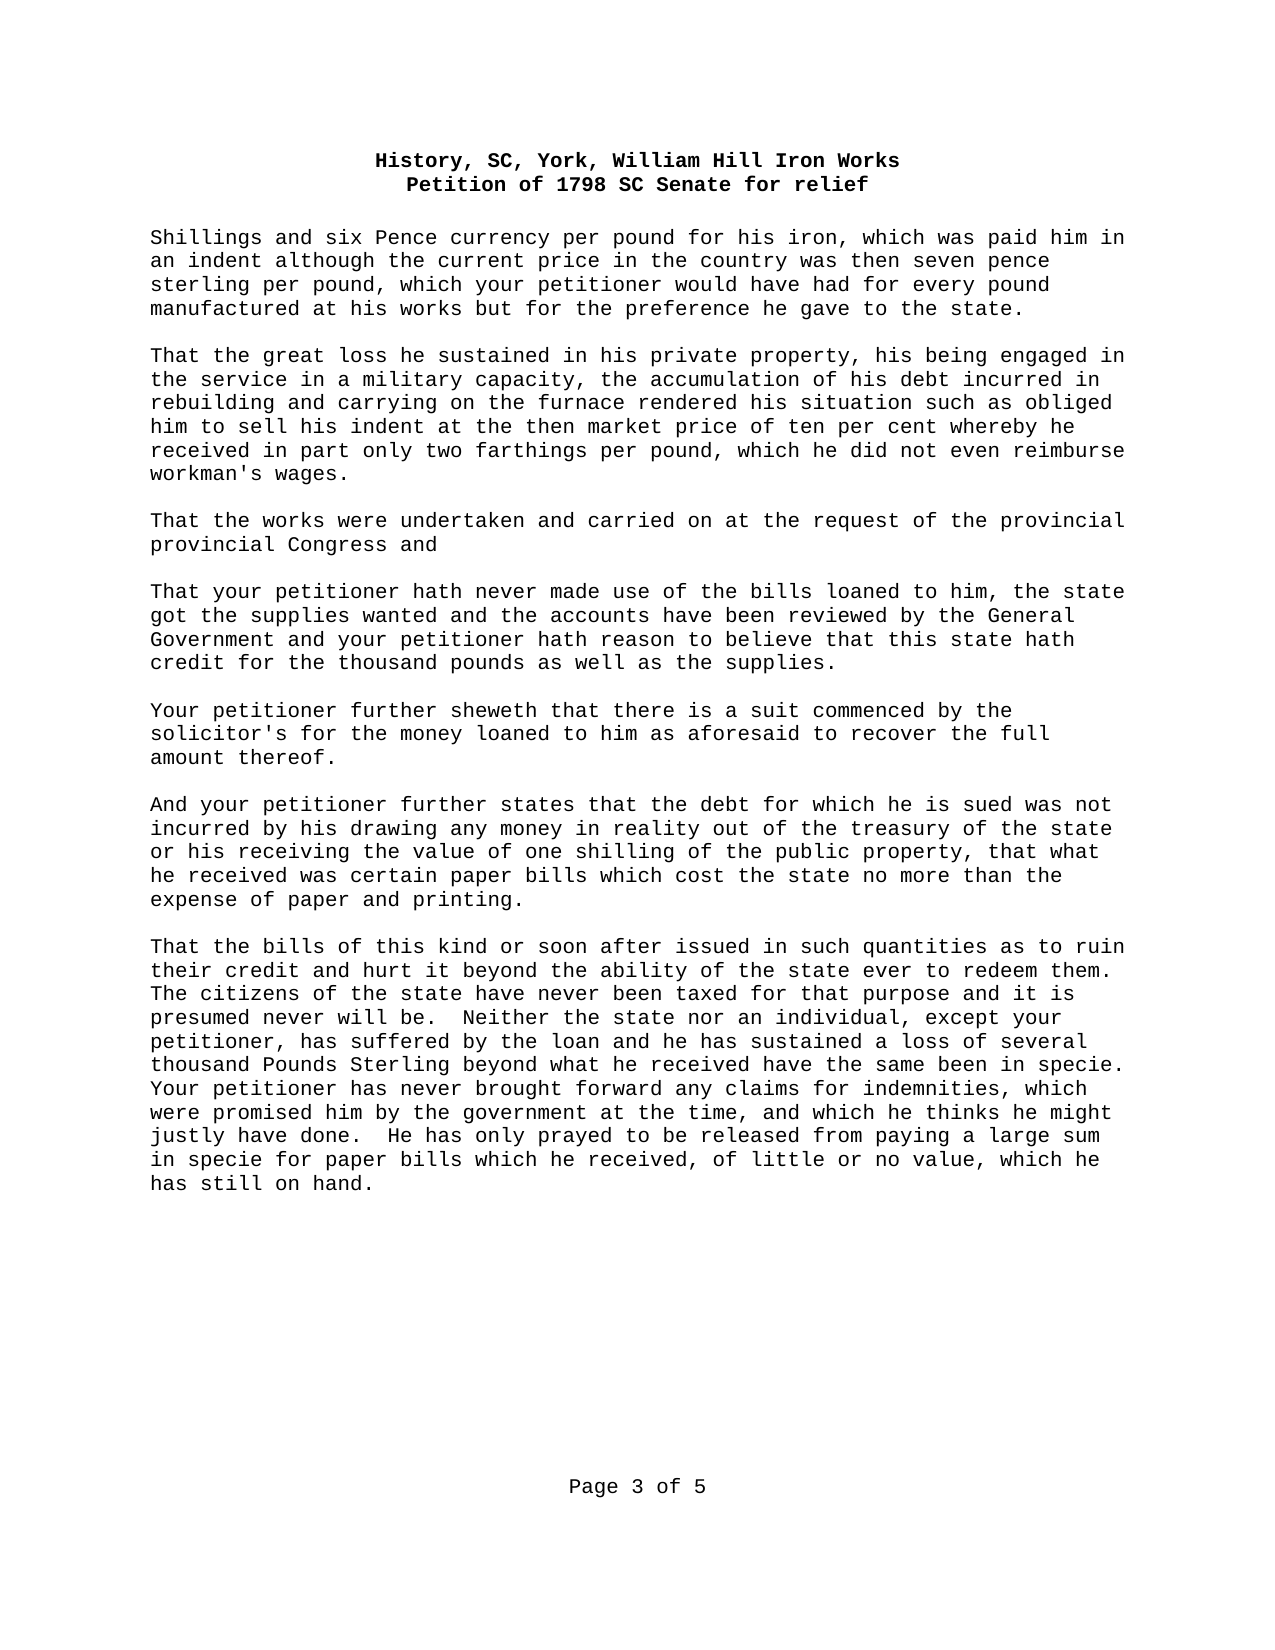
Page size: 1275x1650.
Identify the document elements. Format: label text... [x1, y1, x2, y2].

text Shillings and six Pence currency per pound for his iron, which was paid him in an indent although the current price in the country was then seven pence sterling per pound, which your petitioner would have had for every pound manufactured at his works but for the preference he gave to the state. [150, 227, 1125, 321]
text Your petitioner further sheweth that there is a suit commenced by the solicitor's for the money loaned to him as aforesaid to recover the full amount thereof. [150, 700, 1125, 771]
text That the great loss he sustained in his private property, his being engaged in the service in a military capacity, the accumulation of his debt incurred in rebuilding and carrying on the furnace rendered his situation such as obliged him to sell his indent at the then market price of ten per cent whereby he received in part only two farthings per pound, which he did not even reimburse workman's wages. [150, 345, 1125, 487]
text And your petitioner further states that the debt for which he is sued was not incurred by his drawing any money in reality out of the treasury of the state or his receiving the value of one shilling of the public property, that what he received was certain paper bills which cost the state no more than the expense of paper and printing. [150, 794, 1125, 912]
text That the bills of this kind or soon after issued in such quantities as to ruin their credit and hurt it beyond the ability of the state ever to redeem them. The citizens of the state have never been taxed for that purpose and it is presumed never will be. Neither the state nor an individual, except your petitioner, has suffered by the loan and he has sustained a loss of several thousand Pounds Sterling beyond what he received have the same been in specie. Your petitioner has never brought forward any claims for indemnities, which were promised him by the government at the time, and which he thinks he might justly have done. He has only prayed to be released from paying a large sum in specie for paper bills which he received, of little or no value, which he has still on hand. [150, 936, 1125, 1196]
text That your petitioner hath never made use of the bills loaned to him, the state got the supplies wanted and the accounts have been reviewed by the General Government and your petitioner hath reason to believe that this state hath credit for the thousand pounds as well as the supplies. [150, 581, 1125, 676]
text That the works were undertaken and carried on at the request of the provincial provincial Congress and [150, 511, 1125, 558]
